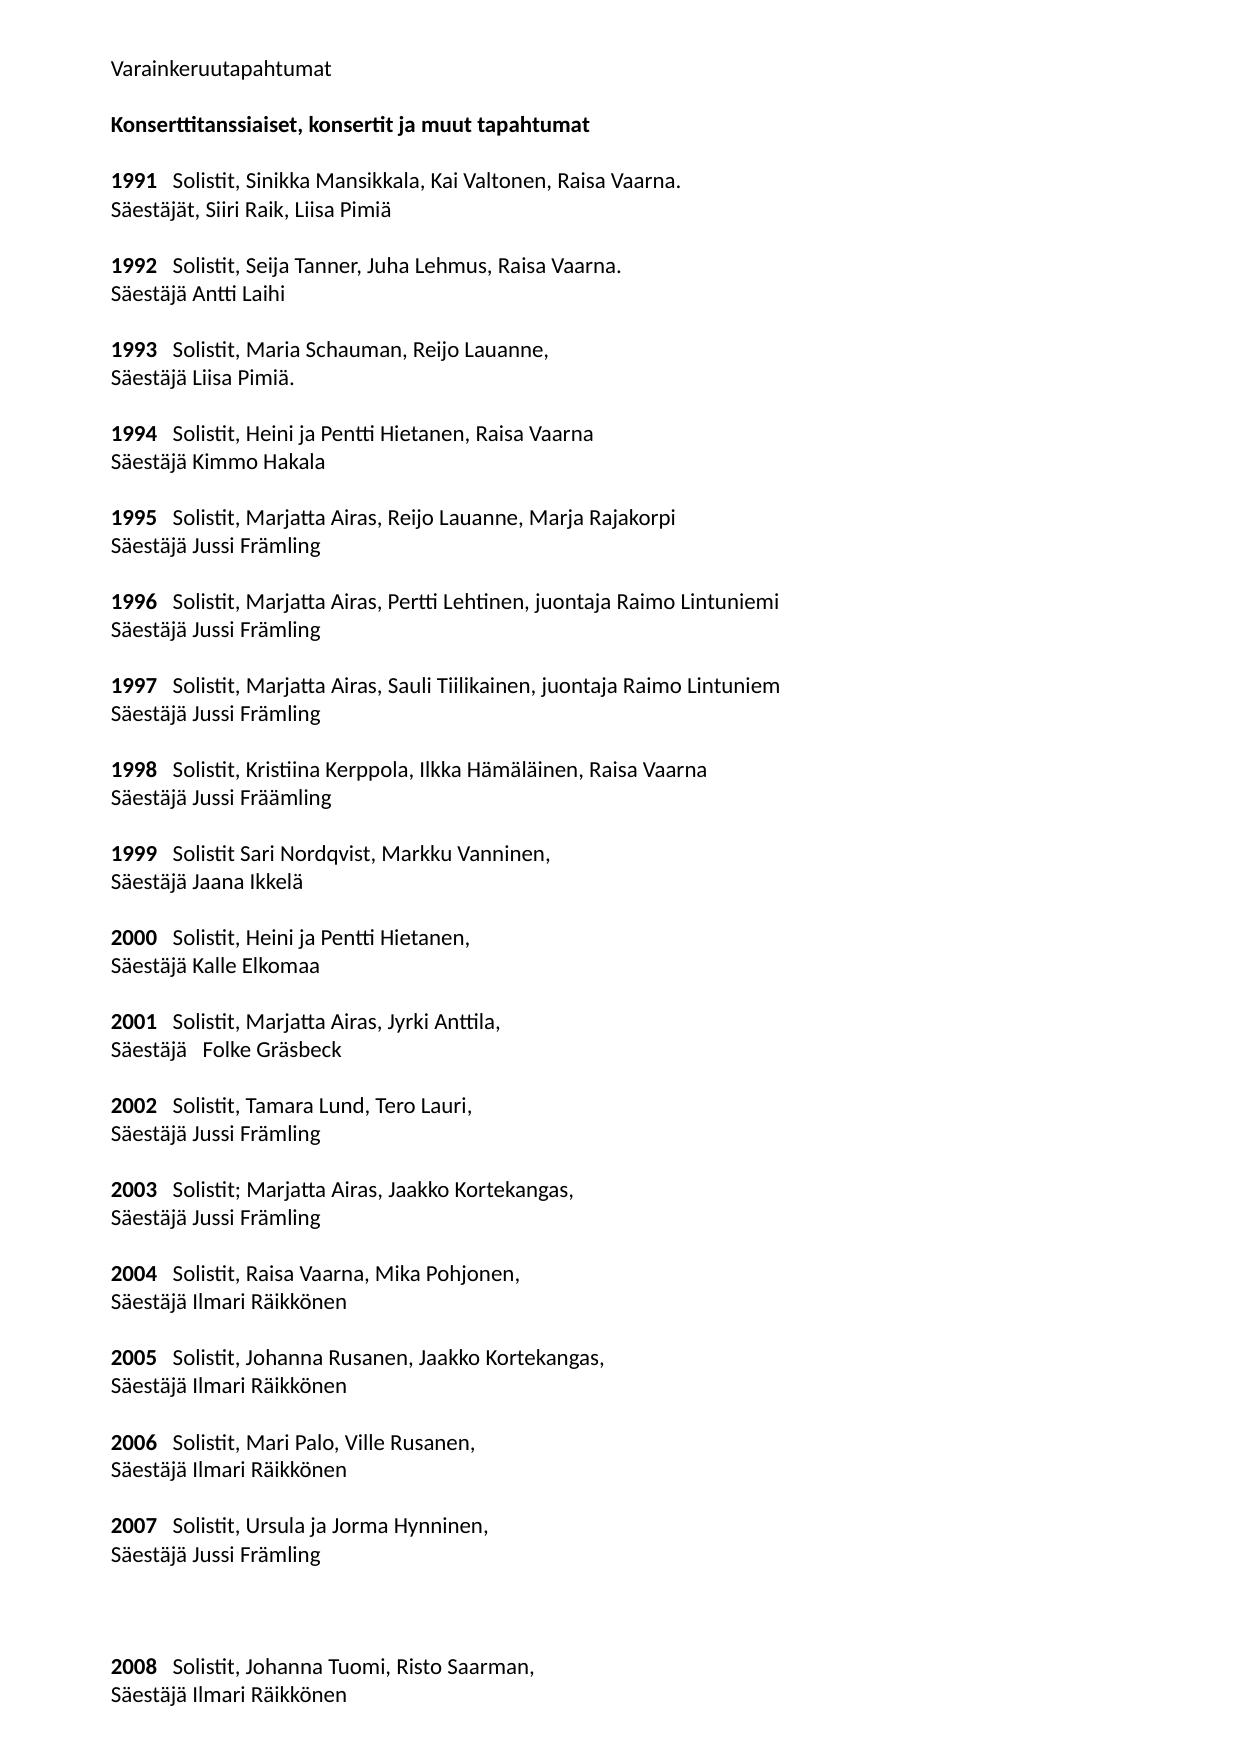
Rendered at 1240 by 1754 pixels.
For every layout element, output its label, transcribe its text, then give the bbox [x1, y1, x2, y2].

text 2000 Solistit, Heini ja Pentti Hietanen, [111, 923, 1055, 951]
text 2002 Solistit, Tamara Lund, Tero Lauri, [111, 1091, 1055, 1119]
text 1992 Solistit, Seija Tanner, Juha Lehmus, Raisa Vaarna. [111, 251, 1055, 279]
text Säestäjä Jussi Främling [111, 531, 1055, 559]
text 2005 Solistit, Johanna Rusanen, Jaakko Kortekangas, [111, 1343, 1055, 1372]
text 2007 Solistit, Ursula ja Jorma Hynninen, [111, 1512, 1055, 1540]
text Säestäjä Jussi Främling [111, 1203, 1055, 1231]
text Säestäjä Ilmari Räikkönen [111, 1456, 1055, 1484]
text 2001 Solistit, Marjatta Airas, Jyrki Anttila, [111, 1007, 1055, 1035]
text 1998 Solistit, Kristiina Kerppola, Ilkka Hämäläinen, Raisa Vaarna [111, 755, 1055, 783]
text 2003 Solistit; Marjatta Airas, Jaakko Kortekangas, [111, 1175, 1055, 1203]
text Säestäjä Jussi Främling [111, 699, 1055, 727]
text 2006 Solistit, Mari Palo, Ville Rusanen, [111, 1428, 1055, 1456]
text 1997 Solistit, Marjatta Airas, Sauli Tiilikainen, juontaja Raimo Lintuniem [111, 671, 1055, 699]
text Säestäjä Ilmari Räikkönen [111, 1287, 1055, 1316]
text 1991 Solistit, Sinikka Mansikkala, Kai Valtonen, Raisa Vaarna. [111, 167, 1055, 195]
text 2008 Solistit, Johanna Tuomi, Risto Saarman, [111, 1652, 1055, 1680]
text Konserttitanssiaiset, konsertit ja muut tapahtumat [111, 111, 1055, 139]
text 2004 Solistit, Raisa Vaarna, Mika Pohjonen, [111, 1259, 1055, 1287]
text Säestäjä Liisa Pimiä. [111, 363, 1055, 391]
text 1999 Solistit Sari Nordqvist, Markku Vanninen, [111, 839, 1055, 867]
text Säestäjä Ilmari Räikkönen [111, 1680, 1055, 1708]
text 1995 Solistit, Marjatta Airas, Reijo Lauanne, Marja Rajakorpi [111, 503, 1055, 531]
text Säestäjä Antti Laihi [111, 279, 1055, 307]
text 1993 Solistit, Maria Schauman, Reijo Lauanne, [111, 335, 1055, 363]
text Varainkeruutapahtumat [111, 54, 1055, 83]
text Säestäjät, Siiri Raik, Liisa Pimiä [111, 195, 1055, 223]
text Säestäjä Kimmo Hakala [111, 447, 1055, 475]
text Säestäjä Folke Gräsbeck [111, 1035, 1055, 1063]
text 1996 Solistit, Marjatta Airas, Pertti Lehtinen, juontaja Raimo Lintuniemi [111, 587, 1055, 615]
text Säestäjä Jussi Främling [111, 615, 1055, 643]
text Säestäjä Jussi Fräämling [111, 783, 1055, 811]
text Säestäjä Jussi Främling [111, 1119, 1055, 1147]
text Säestäjä Jussi Främling [111, 1540, 1055, 1568]
text Säestäjä Ilmari Räikkönen [111, 1372, 1055, 1399]
text Säestäjä Jaana Ikkelä [111, 867, 1055, 895]
text 1994 Solistit, Heini ja Pentti Hietanen, Raisa Vaarna [111, 419, 1055, 447]
text Säestäjä Kalle Elkomaa [111, 951, 1055, 979]
